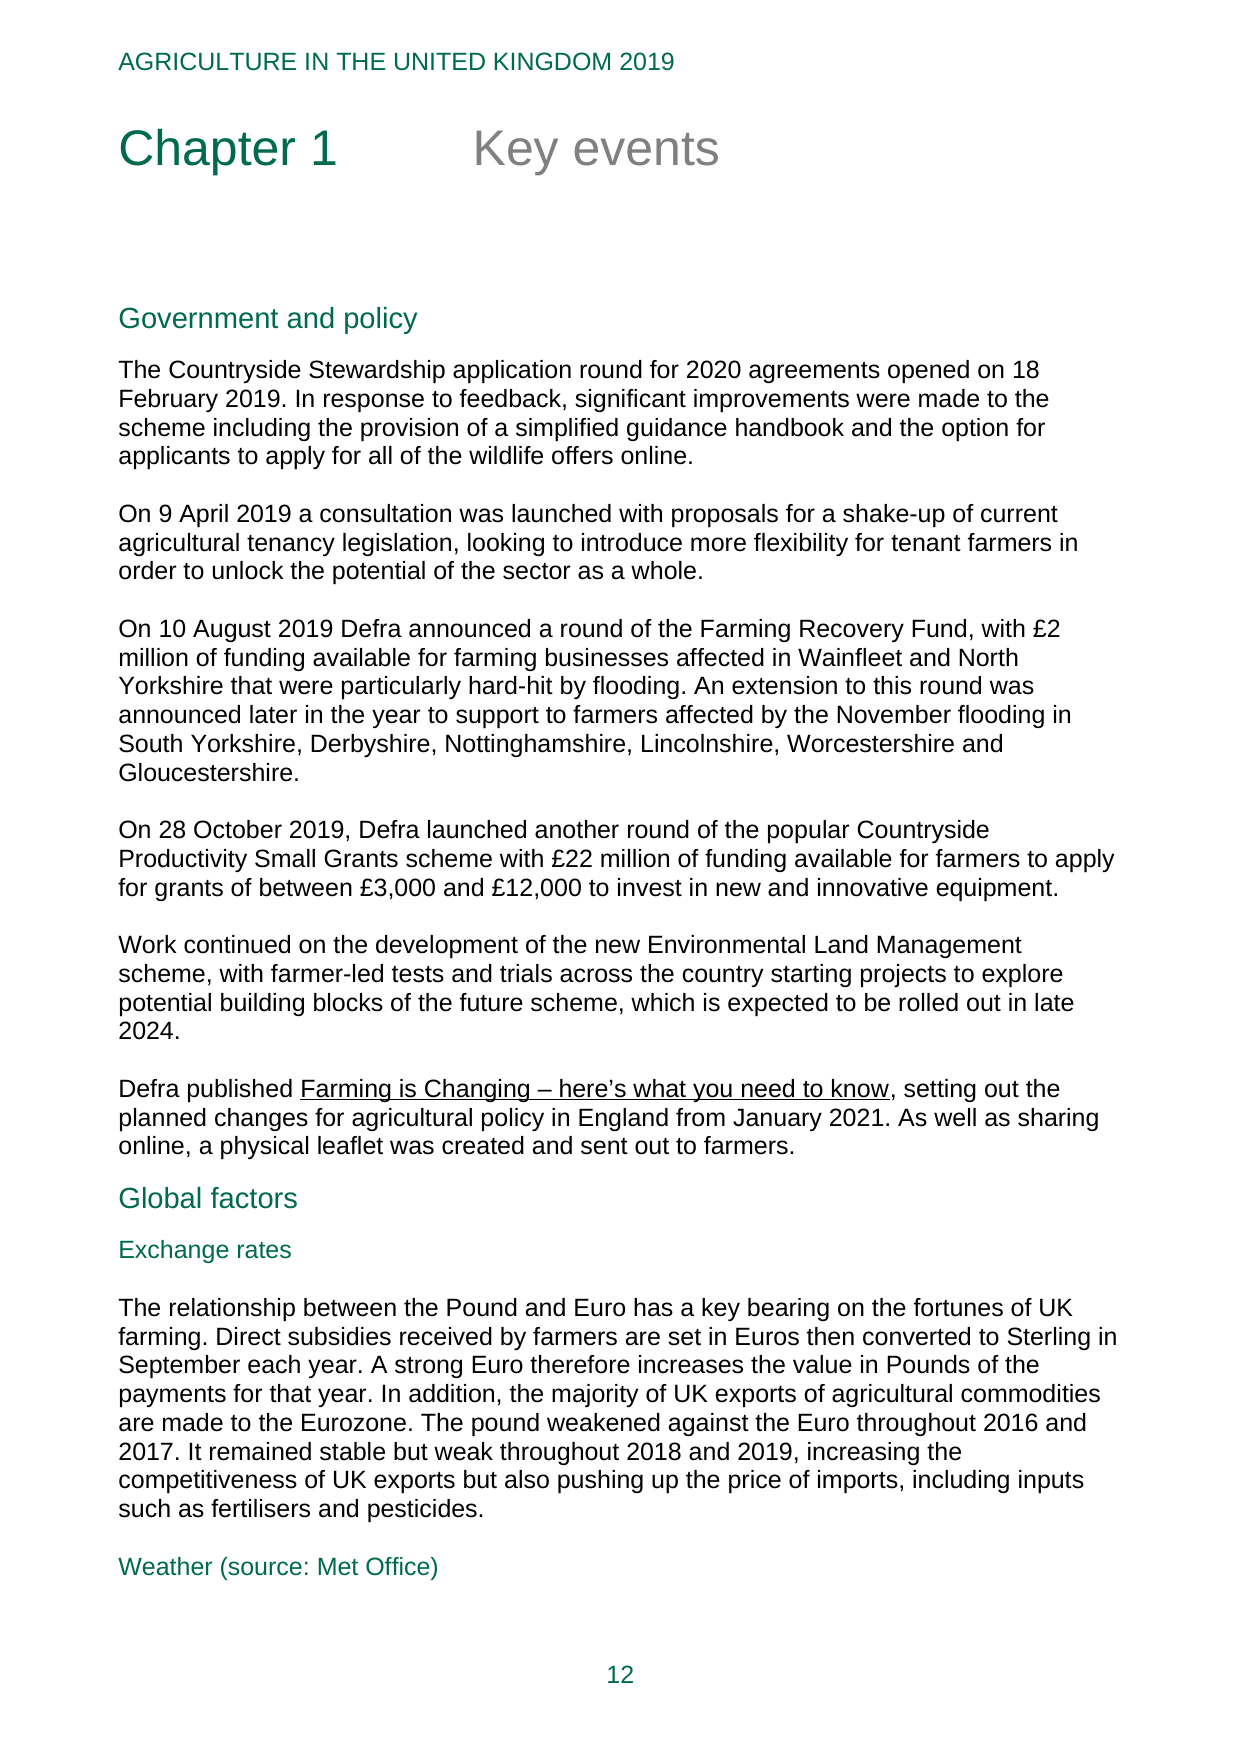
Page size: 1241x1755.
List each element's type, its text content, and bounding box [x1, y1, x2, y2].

subtitle Weather (source: Met Office) [118, 1551, 1122, 1580]
subtitle Exchange rates [118, 1235, 1122, 1264]
text On 10 August 2019 Defra announced a round of the Farming Recovery Fund, with £2 million of funding available for farming businesses affected in Wainfleet and North Yorkshire that were particularly hard-hit by flooding. An extension to this round was announced later in the year to support to farmers affected by the November flooding in South Yorkshire, Derbyshire, Nottinghamshire, Lincolnshire, Worcestershire and Gloucestershire. [118, 614, 1122, 786]
subtitle Government and policy [118, 301, 1122, 334]
text On 9 April 2019 a consultation was launched with proposals for a shake-up of current agricultural tenancy legislation, looking to introduce more flexibility for tenant farmers in order to unlock the potential of the sector as a whole. [118, 499, 1122, 585]
text On 28 October 2019, Defra launched another round of the popular Countryside Productivity Small Grants scheme with £22 million of funding available for farmers to apply for grants of between £3,000 and £12,000 to invest in new and innovative equipment. [118, 815, 1122, 901]
subtitle Global factors [118, 1181, 1122, 1214]
text Defra published Farming is Changing – here’s what you need to know, setting out the planned changes for agricultural policy in England from January 2021. As well as sharing online, a physical leaflet was created and sent out to farmers. [118, 1074, 1122, 1160]
text The relationship between the Pound and Euro has a key bearing on the fortunes of UK farming. Direct subsidies received by farmers are set in Euros then converted to Sterling in September each year. A strong Euro therefore increases the value in Pounds of the payments for that year. In addition, the majority of UK exports of agricultural commodities are made to the Eurozone. The pound weakened against the Euro throughout 2016 and 2017. It remained stable but weak throughout 2018 and 2019, increasing the competitiveness of UK exports but also pushing up the price of imports, including inputs such as fertilisers and pesticides. [118, 1293, 1122, 1523]
text Work continued on the development of the new Environmental Land Management scheme, with farmer-led tests and trials across the country starting projects to explore potential building blocks of the future scheme, which is expected to be rolled out in late 2024. [118, 930, 1122, 1045]
subtitle Chapter 1 Key events [118, 118, 1122, 176]
text The Countryside Stewardship application round for 2020 agreements opened on 18 February 2019. In response to feedback, significant improvements were made to the scheme including the provision of a simplified guidance handbook and the option for applicants to apply for all of the wildlife offers online. [118, 355, 1122, 470]
